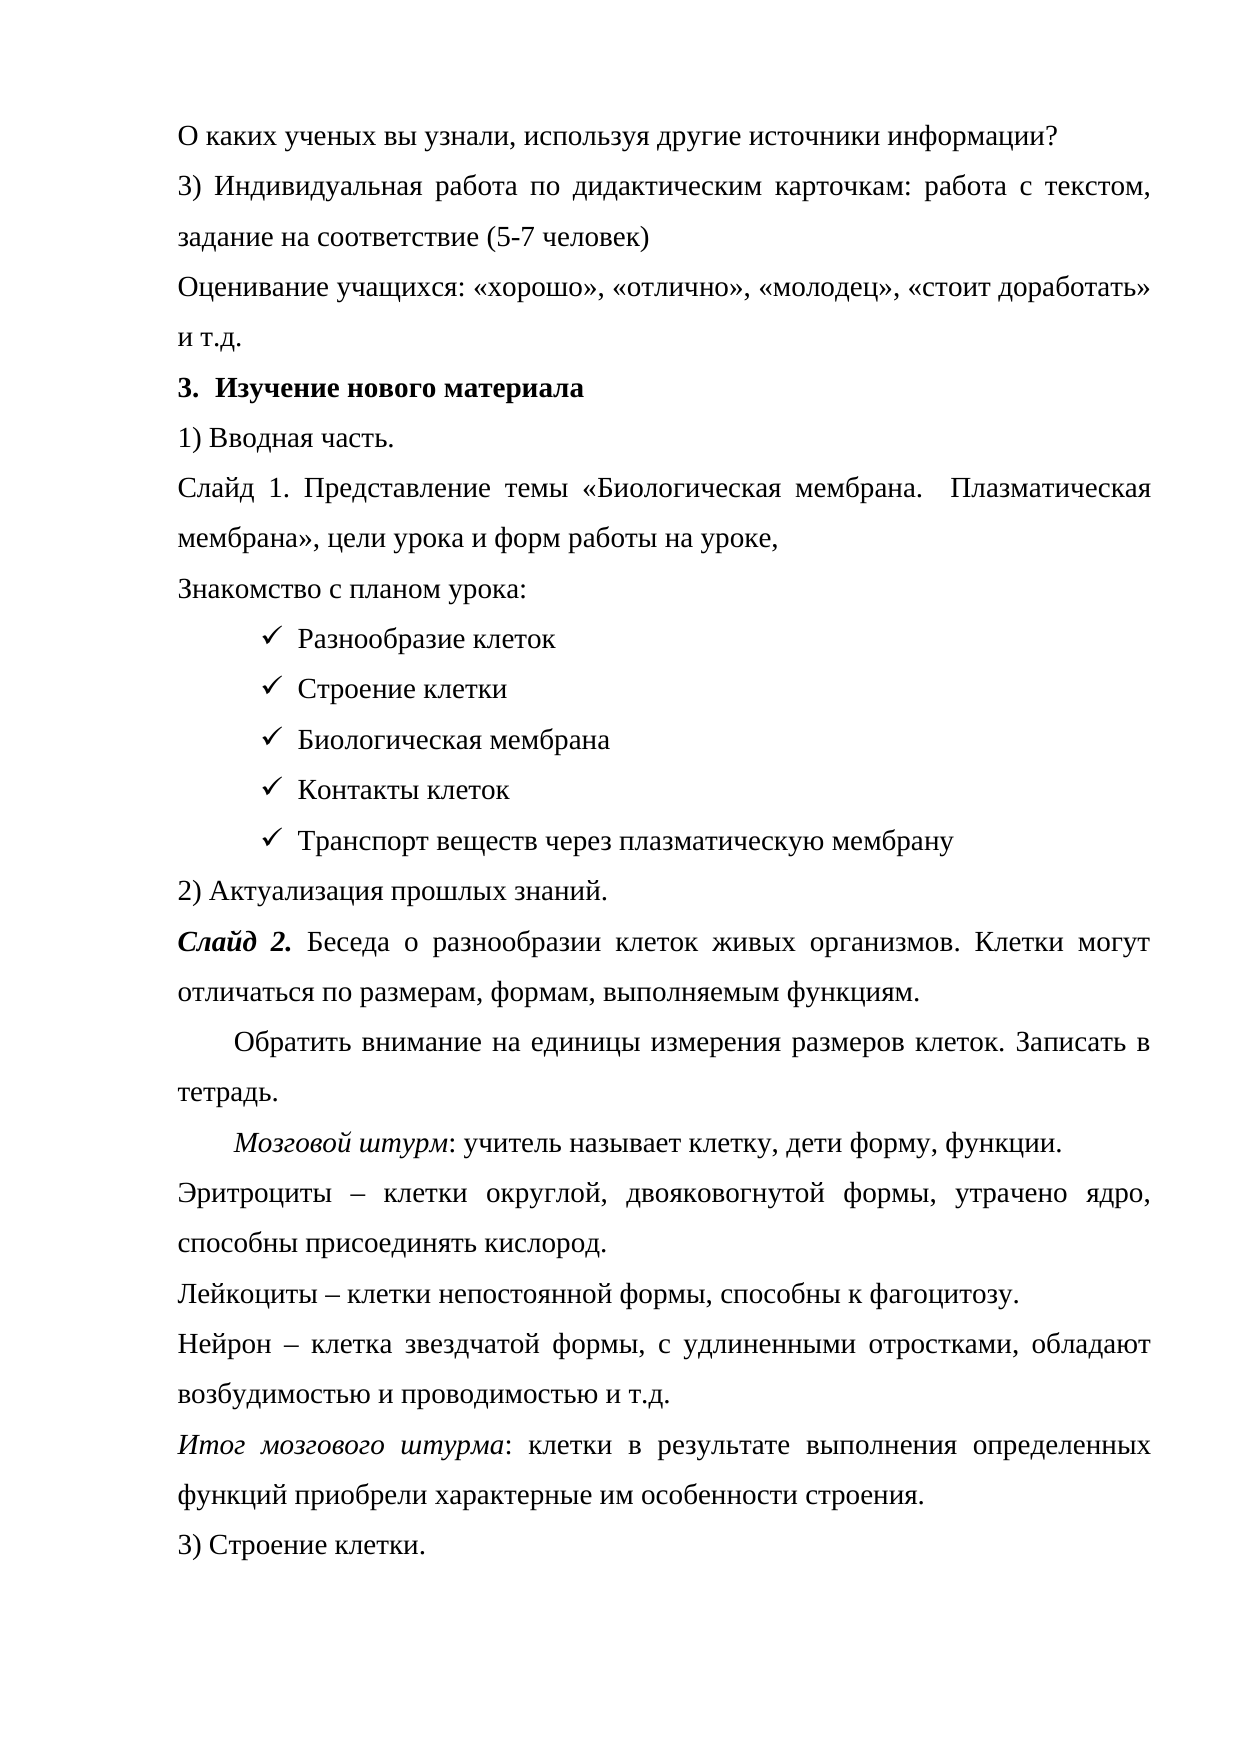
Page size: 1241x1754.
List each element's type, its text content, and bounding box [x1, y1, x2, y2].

text Знакомство с планом урока: [177, 571, 1152, 604]
text Слайд 1. Представление темы «Биологическая мембрана. Плазматическая мембрана», цели урока и форм работы на уроке, [177, 470, 1152, 554]
text 1) Вводная часть. [177, 420, 1152, 453]
text Лейкоциты – клетки непостоянной формы, способны к фагоцитозу. [177, 1276, 1152, 1309]
text Обратить внимание на единицы измерения размеров клеток. Записать в тетрадь. [177, 1024, 1152, 1108]
text 3) Строение клетки. [177, 1527, 1152, 1561]
text Нейрон – клетка звездчатой формы, с удлиненными отростками, обладают возбудимостью и проводимостью и т.д. [177, 1326, 1152, 1410]
text Итог мозгового штурма: клетки в результате выполнения определенных функций приобрели характерные им особенности строения. [177, 1427, 1152, 1511]
text 2) Актуализация прошлых знаний. [177, 873, 1152, 907]
text Эритроциты – клетки округлой, двояковогнутой формы, утрачено ядро, способны присоединять кислород. [177, 1175, 1152, 1259]
list Контакты клеток [260, 772, 1152, 806]
text О каких ученых вы узнали, используя другие источники информации? [177, 118, 1152, 152]
list Строение клетки [260, 672, 1152, 705]
list Транспорт веществ через плазматическую мембрану [260, 823, 1152, 857]
text Оценивание учащихся: «хорошо», «отлично», «молодец», «стоит доработать» и т.д. [177, 269, 1152, 353]
list Биологическая мембрана [260, 722, 1152, 756]
text Слайд 2. Беседа о разнообразии клеток живых организмов. Клетки могут отличаться по размерам, формам, выполняемым функциям. [177, 924, 1152, 1007]
text Мозговой штурм: учитель называет клетку, дети форму, функции. [177, 1125, 1152, 1158]
list Изучение нового материала [177, 370, 1152, 403]
text 3) Индивидуальная работа по дидактическим карточкам: работа с текстом, задание на соответствие (5-7 человек) [177, 168, 1152, 252]
list Разнообразие клеток [260, 621, 1152, 655]
